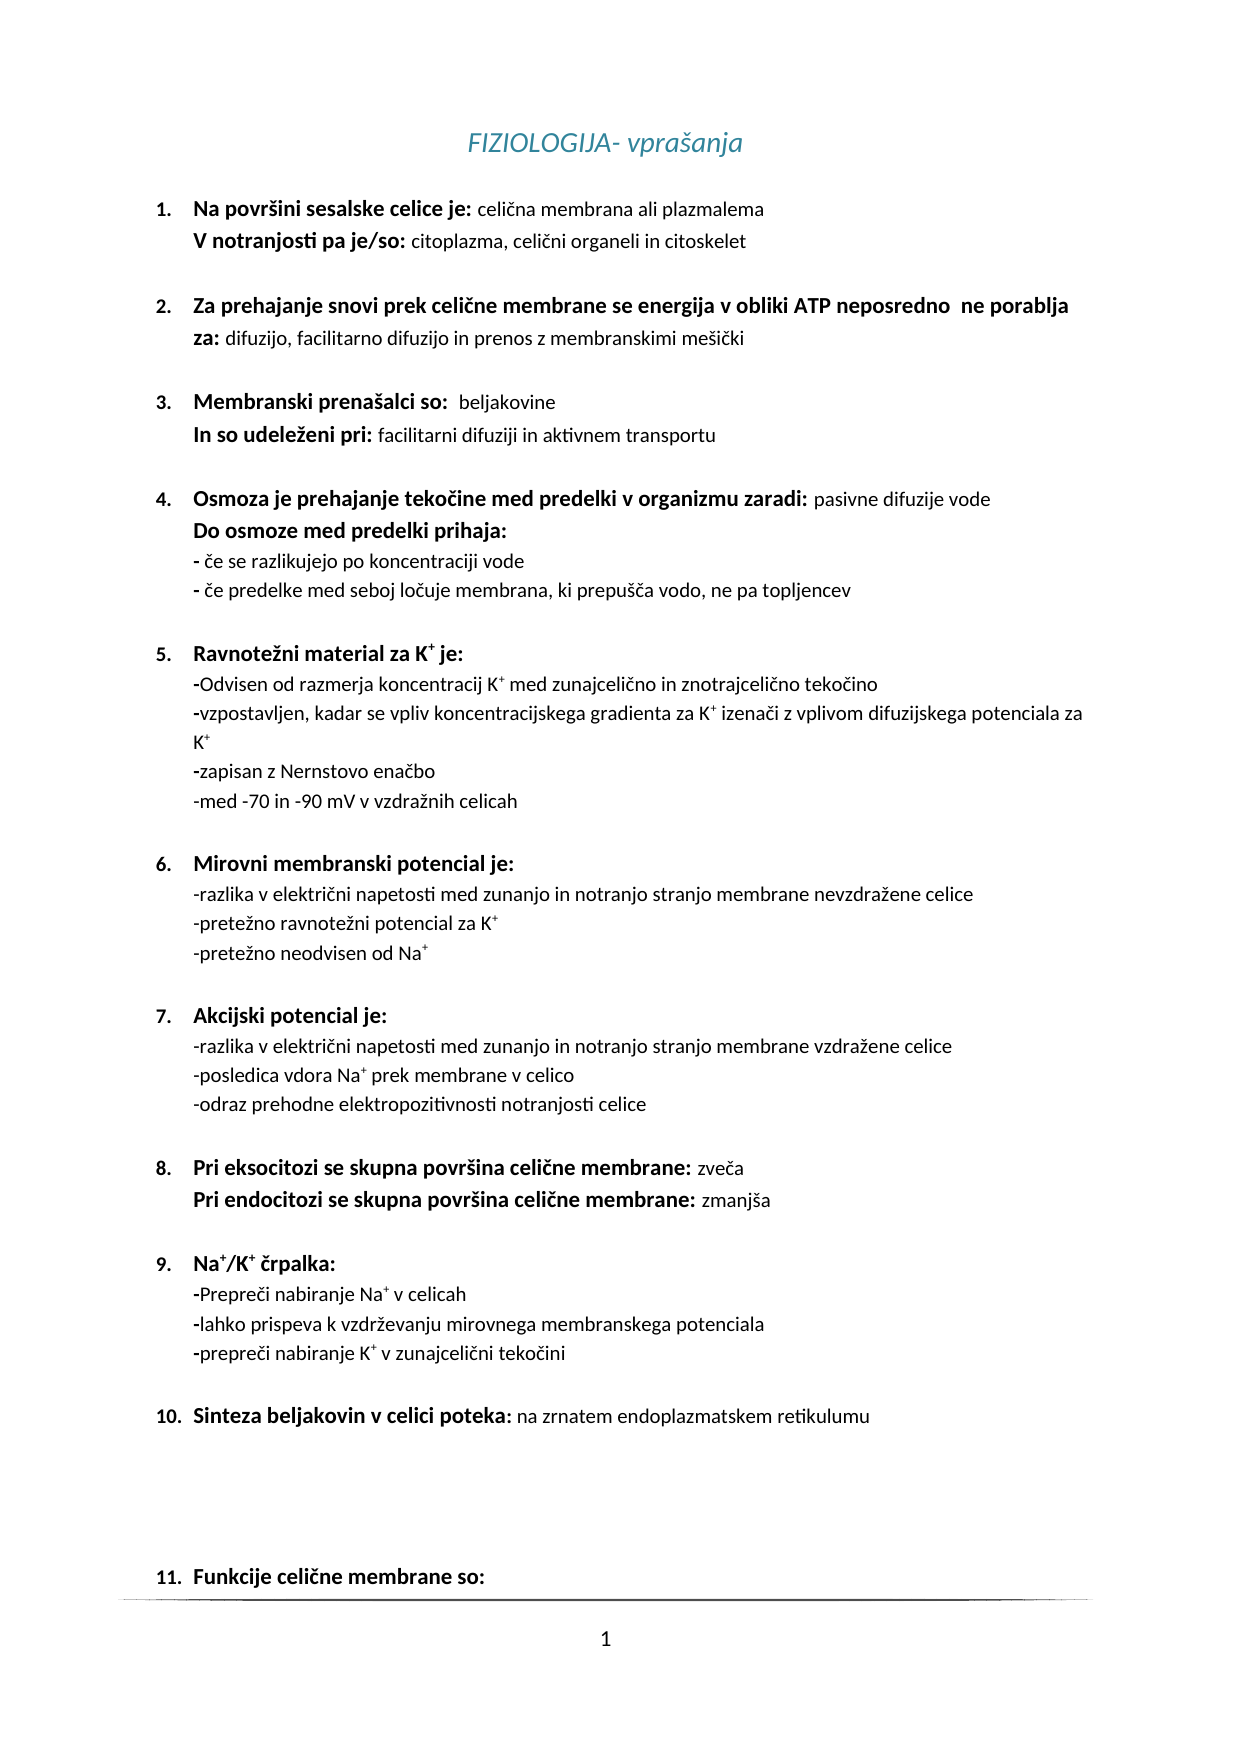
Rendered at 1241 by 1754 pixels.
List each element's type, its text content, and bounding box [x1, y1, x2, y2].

list -razlika v električni napetosti med zunanjo in notranjo stranjo membrane nevzdražene celice [193, 881, 1093, 907]
list -pretežno ravnotežni potencial za K+ [193, 911, 1093, 936]
list -posledica vdora Na+ prek membrane v celico [193, 1062, 1093, 1088]
list -lahko prispeva k vzdrževanju mirovnega membranskega potenciala [193, 1311, 1093, 1336]
list -prepreči nabiranje K+ v zunajcelični tekočini [193, 1340, 1093, 1365]
list -zapisan z Nernstovo enačbo [193, 759, 1093, 784]
list In so udeleženi pri: facilitarni difuziji in aktivnem transportu [193, 420, 1093, 448]
list -odraz prehodne elektropozitivnosti notranjosti celice [193, 1092, 1093, 1117]
list Pri endocitozi se skupna površina celične membrane: zmanjša [193, 1185, 1093, 1213]
list -pretežno neodvisen od Na+ [193, 940, 1093, 965]
list Do osmoze med predelki prihaja: [193, 516, 1093, 544]
list -vzpostavljen, kadar se vpliv koncentracijskega gradienta za K+ izenači z vplivom difuzijskega potenciala za K+ [193, 700, 1093, 755]
list - če predelke med seboj ločuje membrana, ki prepušča vodo, ne pa topljencev [193, 578, 1093, 603]
list Funkcije celične membrane so: [156, 1562, 1093, 1590]
list Pri eksocitozi se skupna površina celične membrane: zveča [156, 1153, 1093, 1181]
list Osmoza je prehajanje tekočine med predelki v organizmu zaradi: pasivne difuzije vode [156, 484, 1093, 512]
list -Odvisen od razmerja koncentracij K+ med zunajcelično in znotrajcelično tekočino [193, 671, 1093, 697]
list V notranjosti pa je/so: citoplazma, celični organeli in citoskelet [193, 227, 1093, 254]
list -Prepreči nabiranje Na+ v celicah [193, 1282, 1093, 1307]
list Na površini sesalske celice je: celična membrana ali plazmalema [156, 194, 1093, 222]
list Membranski prenašalci so: beljakovine [156, 387, 1093, 416]
list Za prehajanje snovi prek celične membrane se energija v obliki ATP neposredno ne porablja za: difuzijo, facilitarno difuzijo in prenos z membranskimi mešički [156, 291, 1093, 351]
list Na+/K+ črpalka: [156, 1249, 1093, 1277]
list Mirovni membranski potencial je: [156, 849, 1093, 877]
list Sinteza beljakovin v celici poteka: na zrnatem endoplazmatskem retikulumu [156, 1401, 1093, 1429]
list Akcijski potencial je: [156, 1001, 1093, 1029]
list - če se razlikujejo po koncentraciji vode [193, 548, 1093, 574]
list -med -70 in -90 mV v vzdražnih celicah [193, 788, 1093, 813]
text FIZIOLOGIJA- vprašanja [216, 124, 995, 160]
list -razlika v električni napetosti med zunanjo in notranjo stranjo membrane vzdražene celice [193, 1033, 1093, 1059]
list Ravnotežni material za K+ je: [156, 639, 1093, 667]
picture [118, 1596, 1094, 1604]
